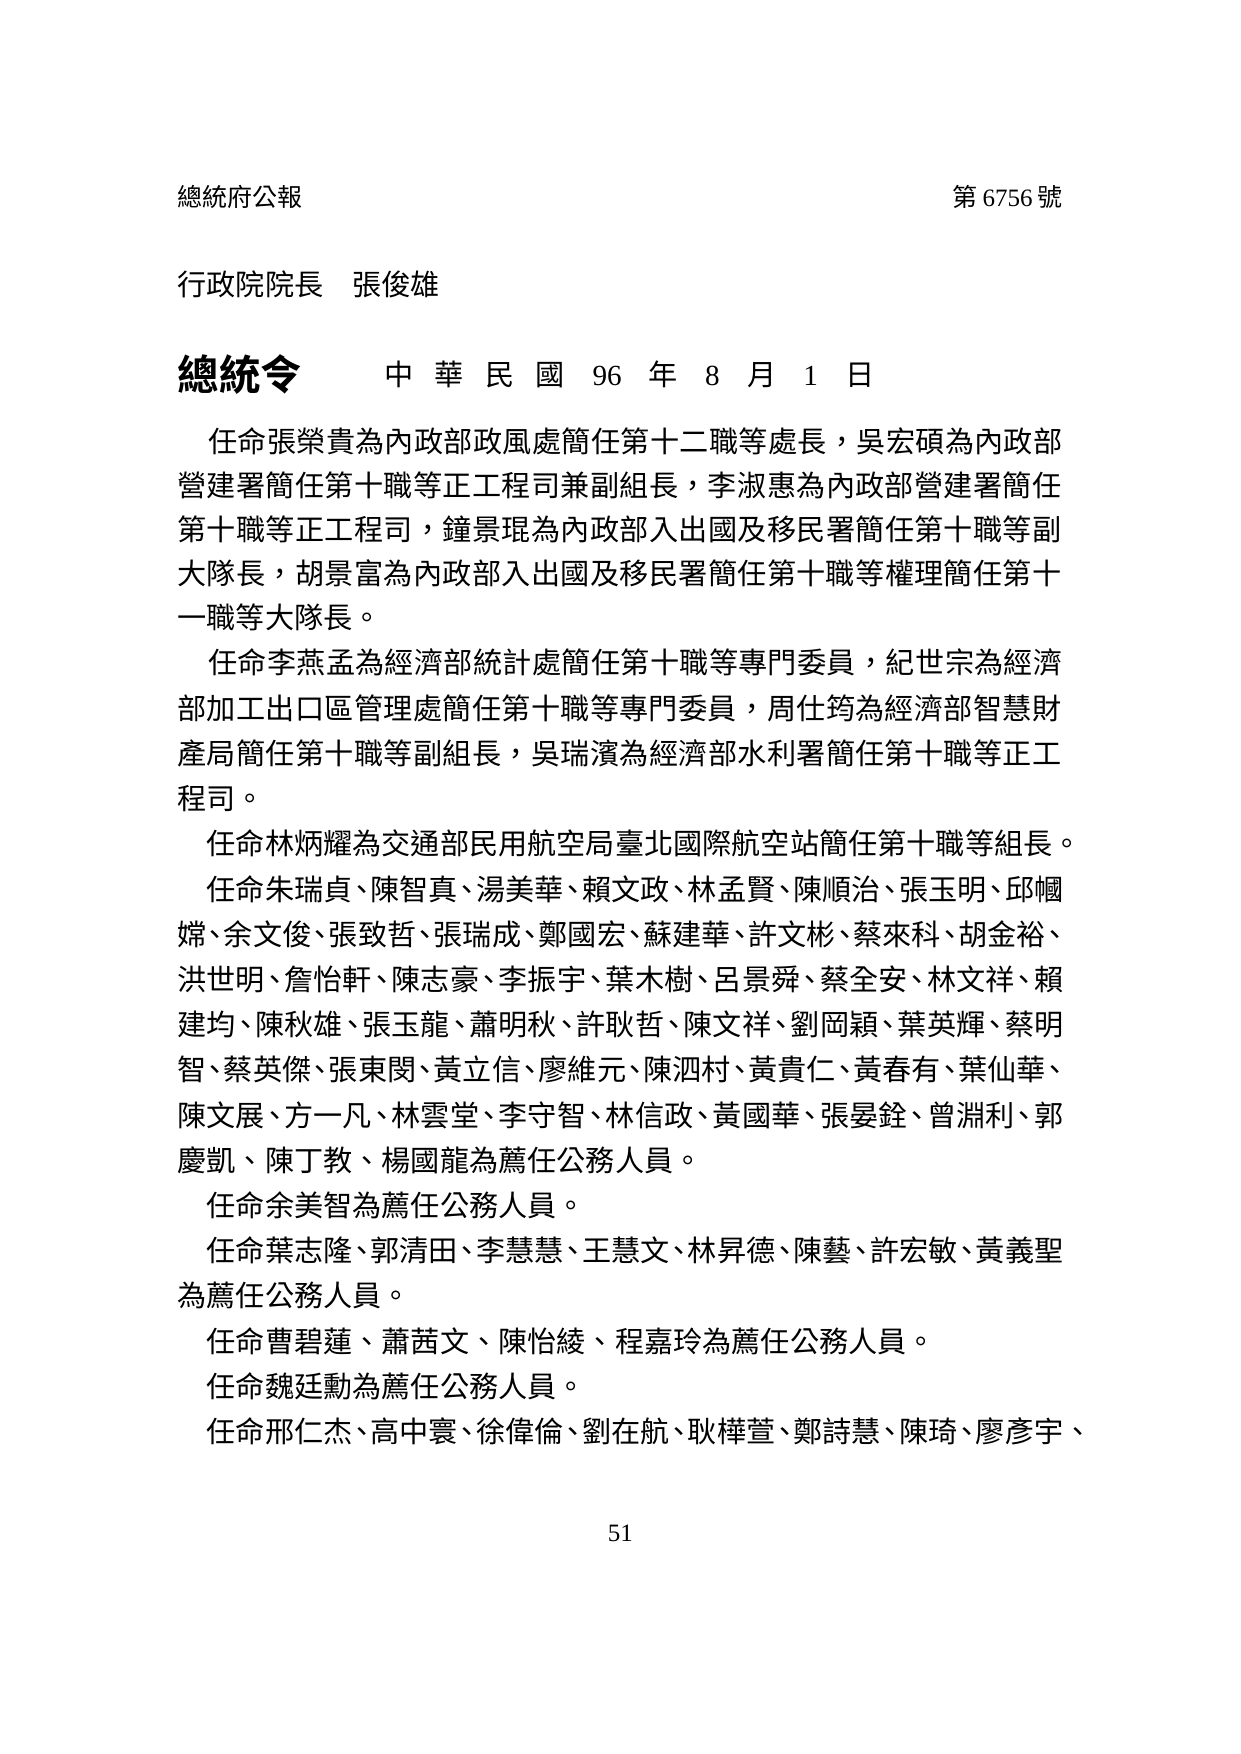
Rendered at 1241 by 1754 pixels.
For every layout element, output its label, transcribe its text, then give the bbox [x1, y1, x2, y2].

text 任命邢仁杰、高中寰、徐偉倫、劉在航、耿樺萱、鄭詩慧、陳琦、廖彥宇、梁維方、廖思婷、張凱閏、連芷瑩、廖國良、張心綿、張嘉晏、魏正桓、李立筠、蔡國良、廖婕妤、羅傑為薦任公務人員。 [177, 1406, 1063, 1452]
text 任命葉志隆、郭清田、李慧慧、王慧文、林昇德、陳藝、許宏敏、黃義聖為薦任公務人員。 [177, 1226, 1063, 1316]
text 任命余美智為薦任公務人員。 [177, 1180, 1063, 1226]
text 行政院院長 張俊雄 [177, 266, 1063, 303]
table_header 中華民國96年8月1日 [381, 328, 877, 417]
text 任命林炳耀為交通部民用航空局臺北國際航空站簡任第十職等組長。 [177, 819, 1063, 864]
text 任命張榮貴為內政部政風處簡任第十二職等處長，吳宏碩為內政部營建署簡任第十職等正工程司兼副組長，李淑惠為內政部營建署簡任第十職等正工程司，鐘景琨為內政部入出國及移民署簡任第十職等副大隊長，胡景富為內政部入出國及移民署簡任第十職等權理簡任第十一職等大隊長。 [177, 417, 1063, 638]
text 任命曹碧蓮、蕭茜文、陳怡綾、程嘉玲為薦任公務人員。 [177, 1316, 1063, 1361]
table_header 總統令 [174, 328, 381, 417]
text 任命李燕孟為經濟部統計處簡任第十職等專門委員，紀世宗為經濟部加工出口區管理處簡任第十職等專門委員，周仕筠為經濟部智慧財產局簡任第十職等副組長，吳瑞濱為經濟部水利署簡任第十職等正工程司。 [177, 638, 1063, 819]
text 任命魏廷勳為薦任公務人員。 [177, 1361, 1063, 1406]
text 任命朱瑞貞、陳智真、湯美華、賴文政、林孟賢、陳順治、張玉明、邱幗嫦、余文俊、張致哲、張瑞成、鄭國宏、蘇建華、許文彬、蔡來科、胡金裕、洪世明、詹怡軒、陳志豪、李振宇、葉木樹、呂景舜、蔡全安、林文祥、賴建均、陳秋雄、張玉龍、蕭明秋、許耿哲、陳文祥、劉岡穎、葉英輝、蔡明智、蔡英傑、張東閔、黃立信、廖維元、陳泗村、黃貴仁、黃春有、葉仙華、陳文展、方一凡、林雲堂、李守智、林信政、黃國華、張晏銓、曾淵利、郭慶凱、陳丁教、楊國龍為薦任公務人員。 [177, 864, 1063, 1180]
